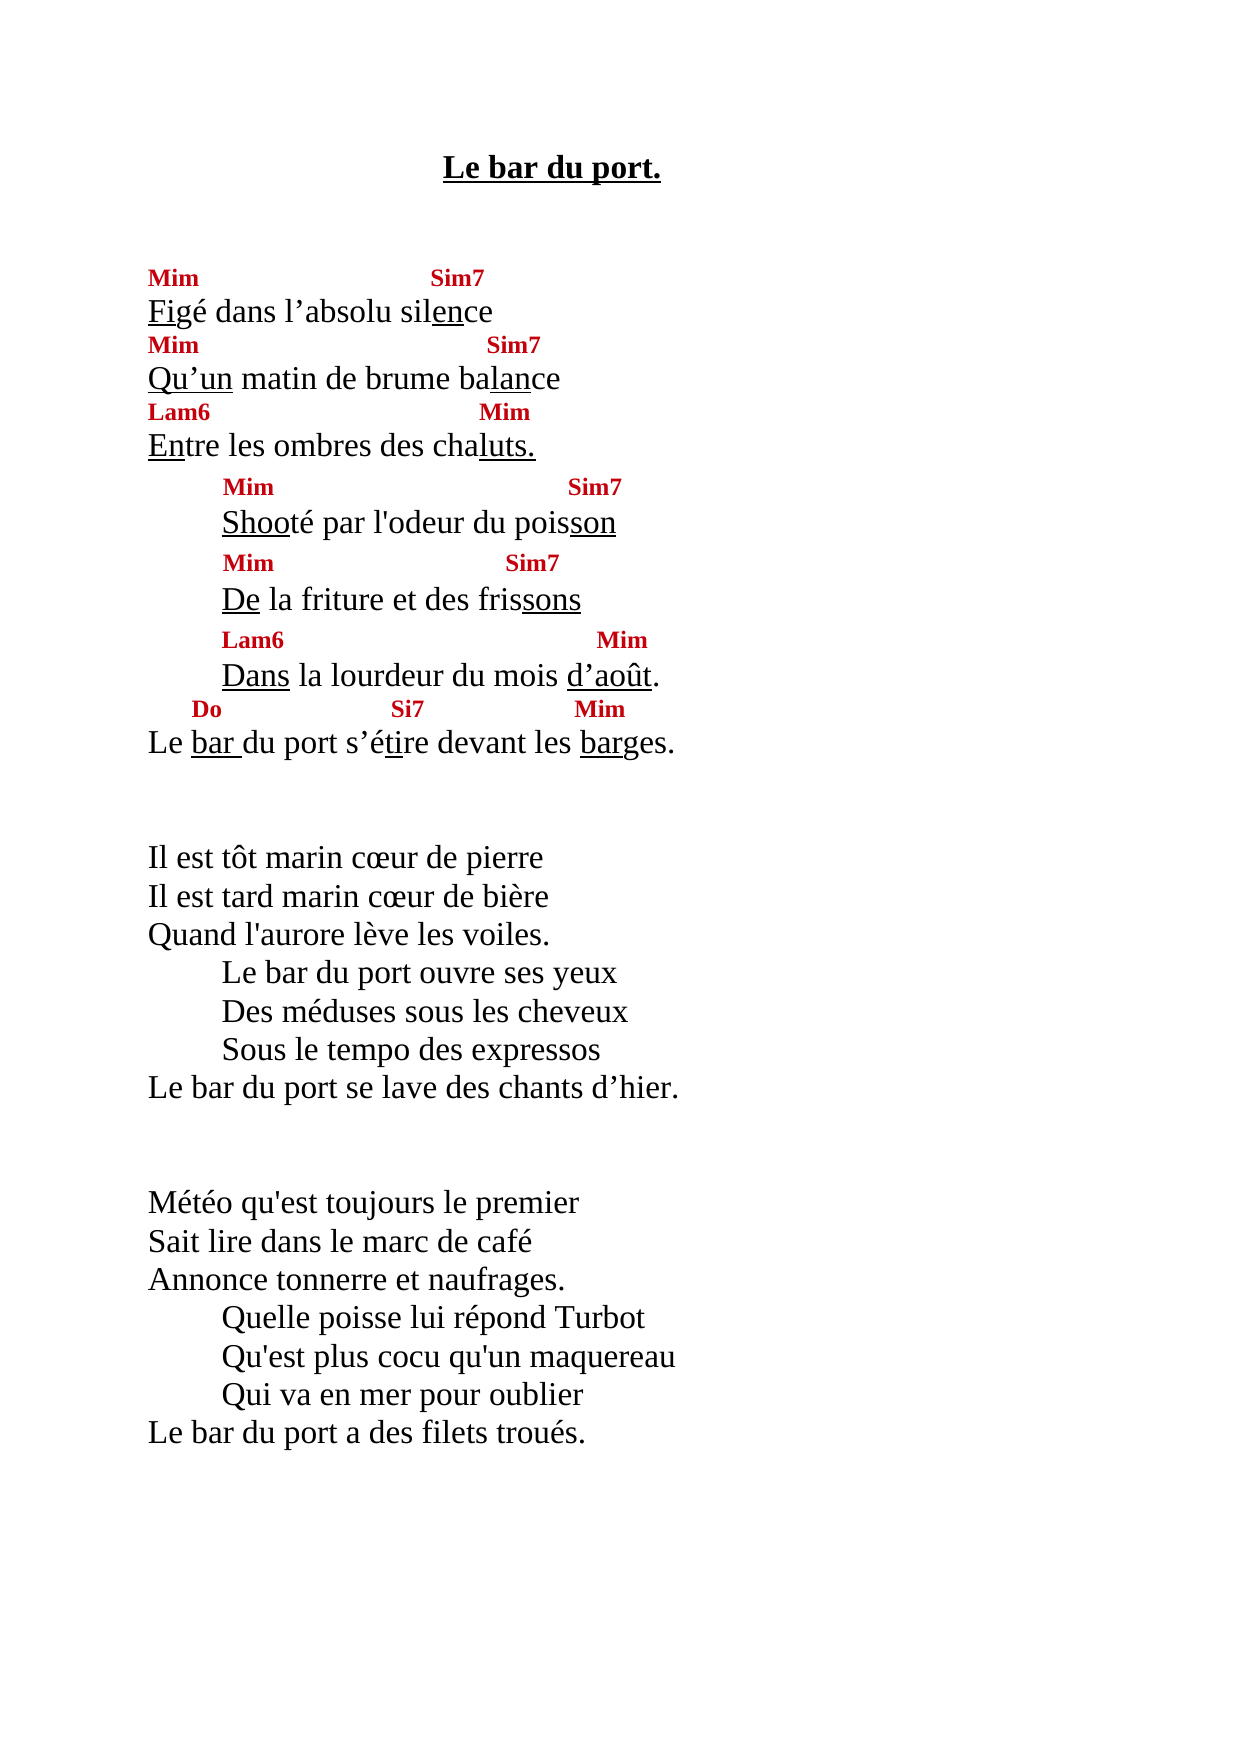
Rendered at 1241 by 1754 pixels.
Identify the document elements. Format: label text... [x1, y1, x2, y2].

text Le bar du port se lave des chants d’hier. [148, 1068, 1093, 1106]
text Le bar du port s’étire devant les barges. [148, 723, 1093, 761]
text Il est tard marin cœur de bière [148, 876, 1093, 914]
text Mim Sim7 [148, 330, 1093, 358]
text Lam6 Mim [148, 397, 1093, 426]
text Le bar du port. [148, 148, 1093, 186]
text Sait lire dans le marc de café [148, 1221, 1093, 1259]
text Shooté par l'odeur du poisson Mim Sim7 [148, 502, 1093, 579]
text Des méduses sous les cheveux [148, 991, 1093, 1029]
text Le bar du port a des filets troués. [148, 1413, 1093, 1451]
text Sous le tempo des expressos [148, 1029, 1093, 1068]
text De la friture et des frissons Lam6 Mim [148, 579, 1093, 656]
text Météo qu'est toujours le premier [148, 1183, 1093, 1221]
text Mim Sim7 [148, 263, 1093, 291]
text Qui va en mer pour oublier [148, 1374, 1093, 1413]
text Le bar du port ouvre ses yeux [148, 953, 1093, 991]
text Qu’un matin de brume balance [148, 358, 1093, 397]
text Dans la lourdeur du mois d’août. Do Si7 Mim [148, 656, 1093, 723]
text Entre les ombres des chaluts. Mim Sim7 [148, 426, 1093, 502]
text Annonce tonnerre et naufrages. [148, 1259, 1093, 1298]
text Quand l'aurore lève les voiles. [148, 914, 1093, 953]
text Quelle poisse lui répond Turbot [148, 1298, 1093, 1336]
text Qu'est plus cocu qu'un maquereau [148, 1336, 1093, 1374]
text Il est tôt marin cœur de pierre [148, 838, 1093, 876]
text Figé dans l’absolu silence [148, 291, 1093, 330]
